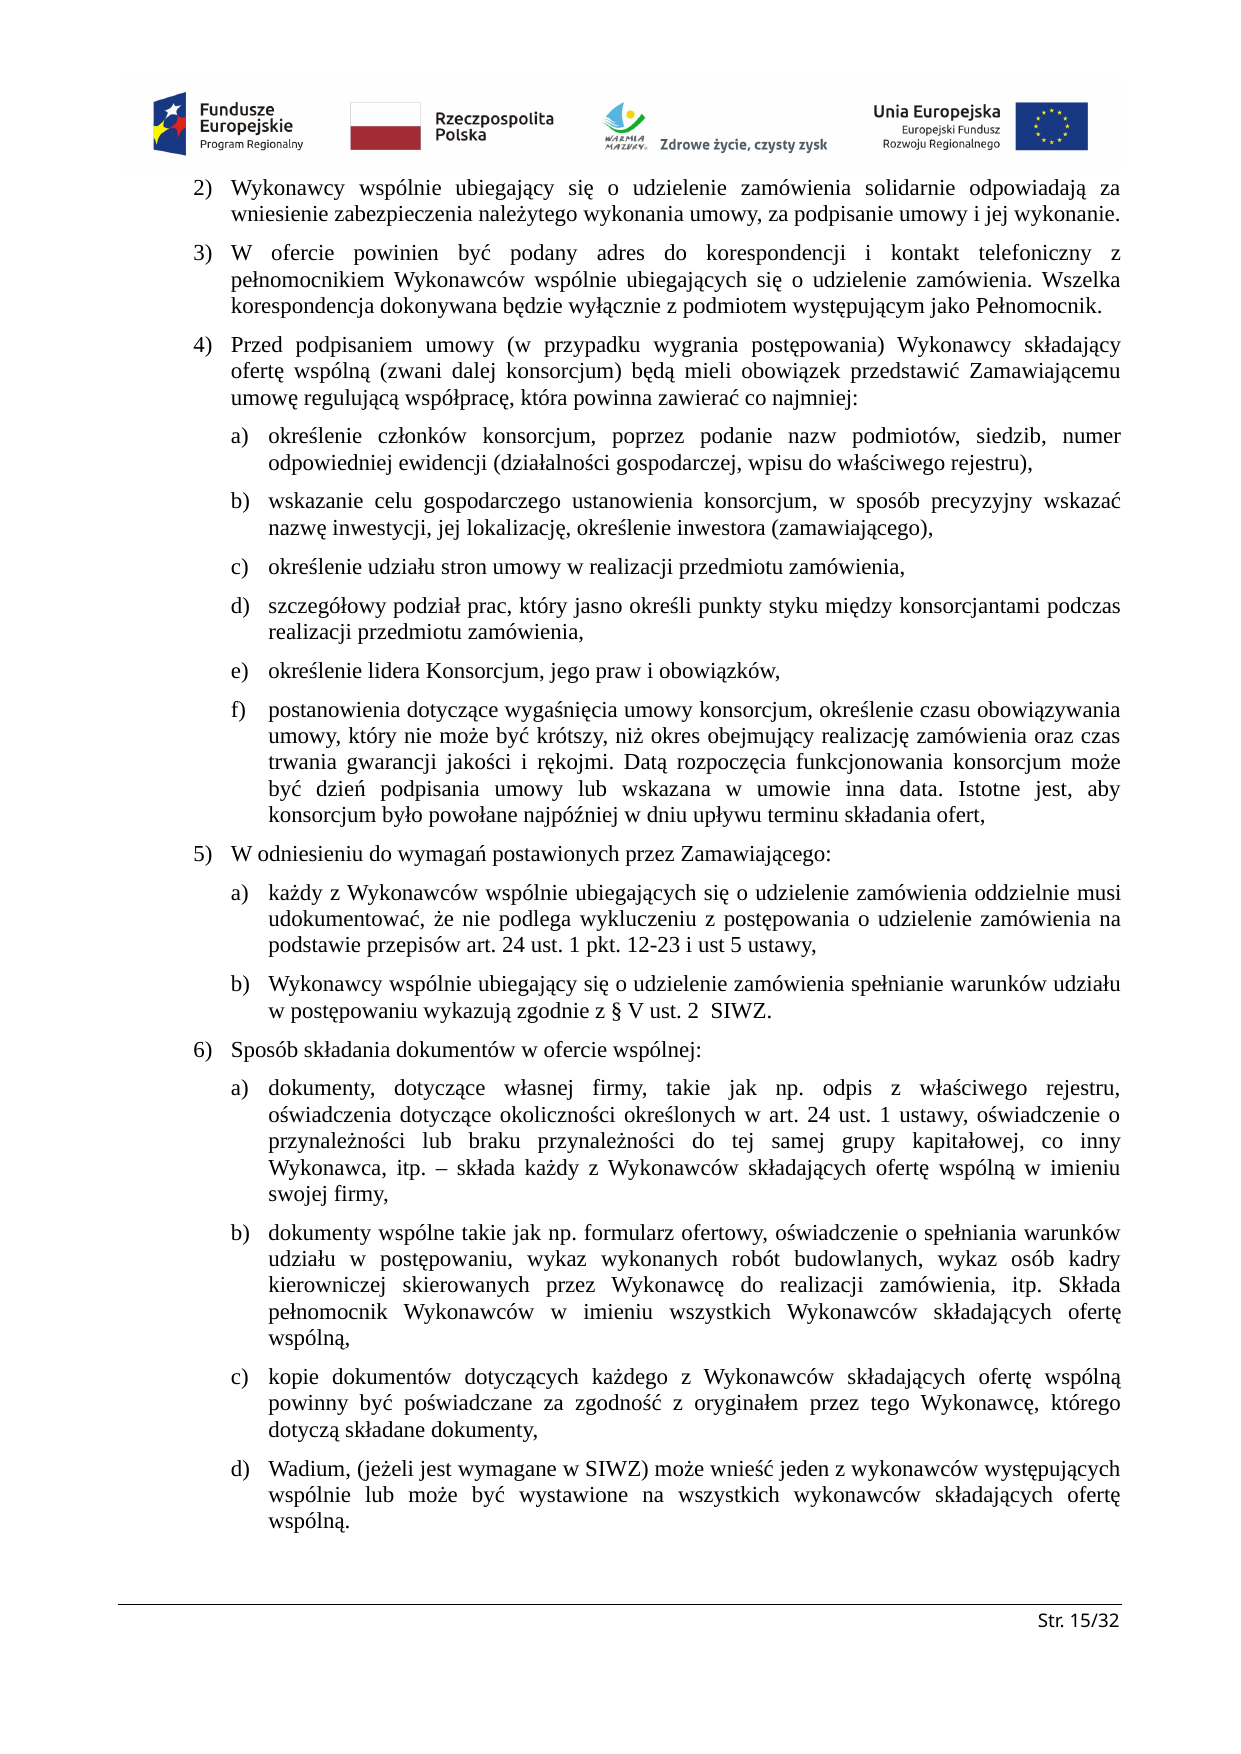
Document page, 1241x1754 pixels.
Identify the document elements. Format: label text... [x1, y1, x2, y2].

list kopie dokumentów dotyczących każdego z Wykonawców składających ofertę wspólną powinny być poświadczane za zgodność z oryginałem przez tego Wykonawcę, którego dotyczą składane dokumenty, [231, 1363, 1122, 1442]
list W odniesieniu do wymagań postawionych przez Zamawiającego: [193, 840, 1122, 866]
list Przed podpisaniem umowy (w przypadku wygrania postępowania) Wykonawcy składający ofertę wspólną (zwani dalej konsorcjum) będą mieli obowiązek przedstawić Zamawiającemu umowę regulującą współpracę, która powinna zawierać co najmniej: [193, 331, 1122, 410]
list postanowienia dotyczące wygaśnięcia umowy konsorcjum, określenie czasu obowiązywania umowy, który nie może być krótszy, niż okres obejmujący realizację zamówienia oraz czas trwania gwarancji jakości i rękojmi. Datą rozpoczęcia funkcjonowania konsorcjum może być dzień podpisania umowy lub wskazana w umowie inna data. Istotne jest, aby konsorcjum było powołane najpóźniej w dniu upływu terminu składania ofert, [231, 696, 1122, 827]
list określenie członków konsorcjum, poprzez podanie nazw podmiotów, siedzib, numer odpowiedniej ewidencji (działalności gospodarczej, wpisu do właściwego rejestru), [231, 422, 1122, 475]
list W ofercie powinien być podany adres do korespondencji i kontakt telefoniczny z pełnomocnikiem Wykonawców wspólnie ubiegających się o udzielenie zamówienia. Wszelka korespondencja dokonywana będzie wyłącznie z podmiotem występującym jako Pełnomocnik. [193, 239, 1122, 318]
list Wadium, (jeżeli jest wymagane w SIWZ) może wnieść jeden z wykonawców występujących wspólnie lub może być wystawione na wszystkich wykonawców składających ofertę wspólną. [231, 1454, 1122, 1534]
list dokumenty wspólne takie jak np. formularz ofertowy, oświadczenie o spełniania warunków udziału w postępowaniu, wykaz wykonanych robót budowlanych, wykaz osób kadry kierowniczej skierowanych przez Wykonawcę do realizacji zamówienia, itp. Składa pełnomocnik Wykonawców w imieniu wszystkich Wykonawców składających ofertę wspólną, [231, 1219, 1122, 1351]
list określenie udziału stron umowy w realizacji przedmiotu zamówienia, [231, 553, 1122, 579]
list dokumenty, dotyczące własnej firmy, takie jak np. odpis z właściwego rejestru, oświadczenia dotyczące okoliczności określonych w art. 24 ust. 1 ustawy, oświadczenie o przynależności lub braku przynależności do tej samej grupy kapitałowej, co inny Wykonawca, itp. – składa każdy z Wykonawców składających ofertę wspólną w imieniu swojej firmy, [231, 1074, 1122, 1206]
list Wykonawcy wspólnie ubiegający się o udzielenie zamówienia solidarnie odpowiadają za wniesienie zabezpieczenia należytego wykonania umowy, za podpisanie umowy i jej wykonanie. [193, 174, 1122, 227]
picture [118, 73, 1123, 174]
list określenie lidera Konsorcjum, jego praw i obowiązków, [231, 657, 1122, 683]
list Sposób składania dokumentów w ofercie wspólnej: [193, 1036, 1122, 1062]
list każdy z Wykonawców wspólnie ubiegających się o udzielenie zamówienia oddzielnie musi udokumentować, że nie podlega wykluczeniu z postępowania o udzielenie zamówienia na podstawie przepisów art. 24 ust. 1 pkt. 12-23 i ust 5 ustawy, [231, 879, 1122, 958]
list Wykonawcy wspólnie ubiegający się o udzielenie zamówienia spełnianie warunków udziału w postępowaniu wykazują zgodnie z § V ust. 2 SIWZ. [231, 970, 1122, 1023]
list wskazanie celu gospodarczego ustanowienia konsorcjum, w sposób precyzyjny wskazać nazwę inwestycji, jej lokalizację, określenie inwestora (zamawiającego), [231, 488, 1122, 540]
list szczegółowy podział prac, który jasno określi punkty styku między konsorcjantami podczas realizacji przedmiotu zamówienia, [231, 592, 1122, 644]
